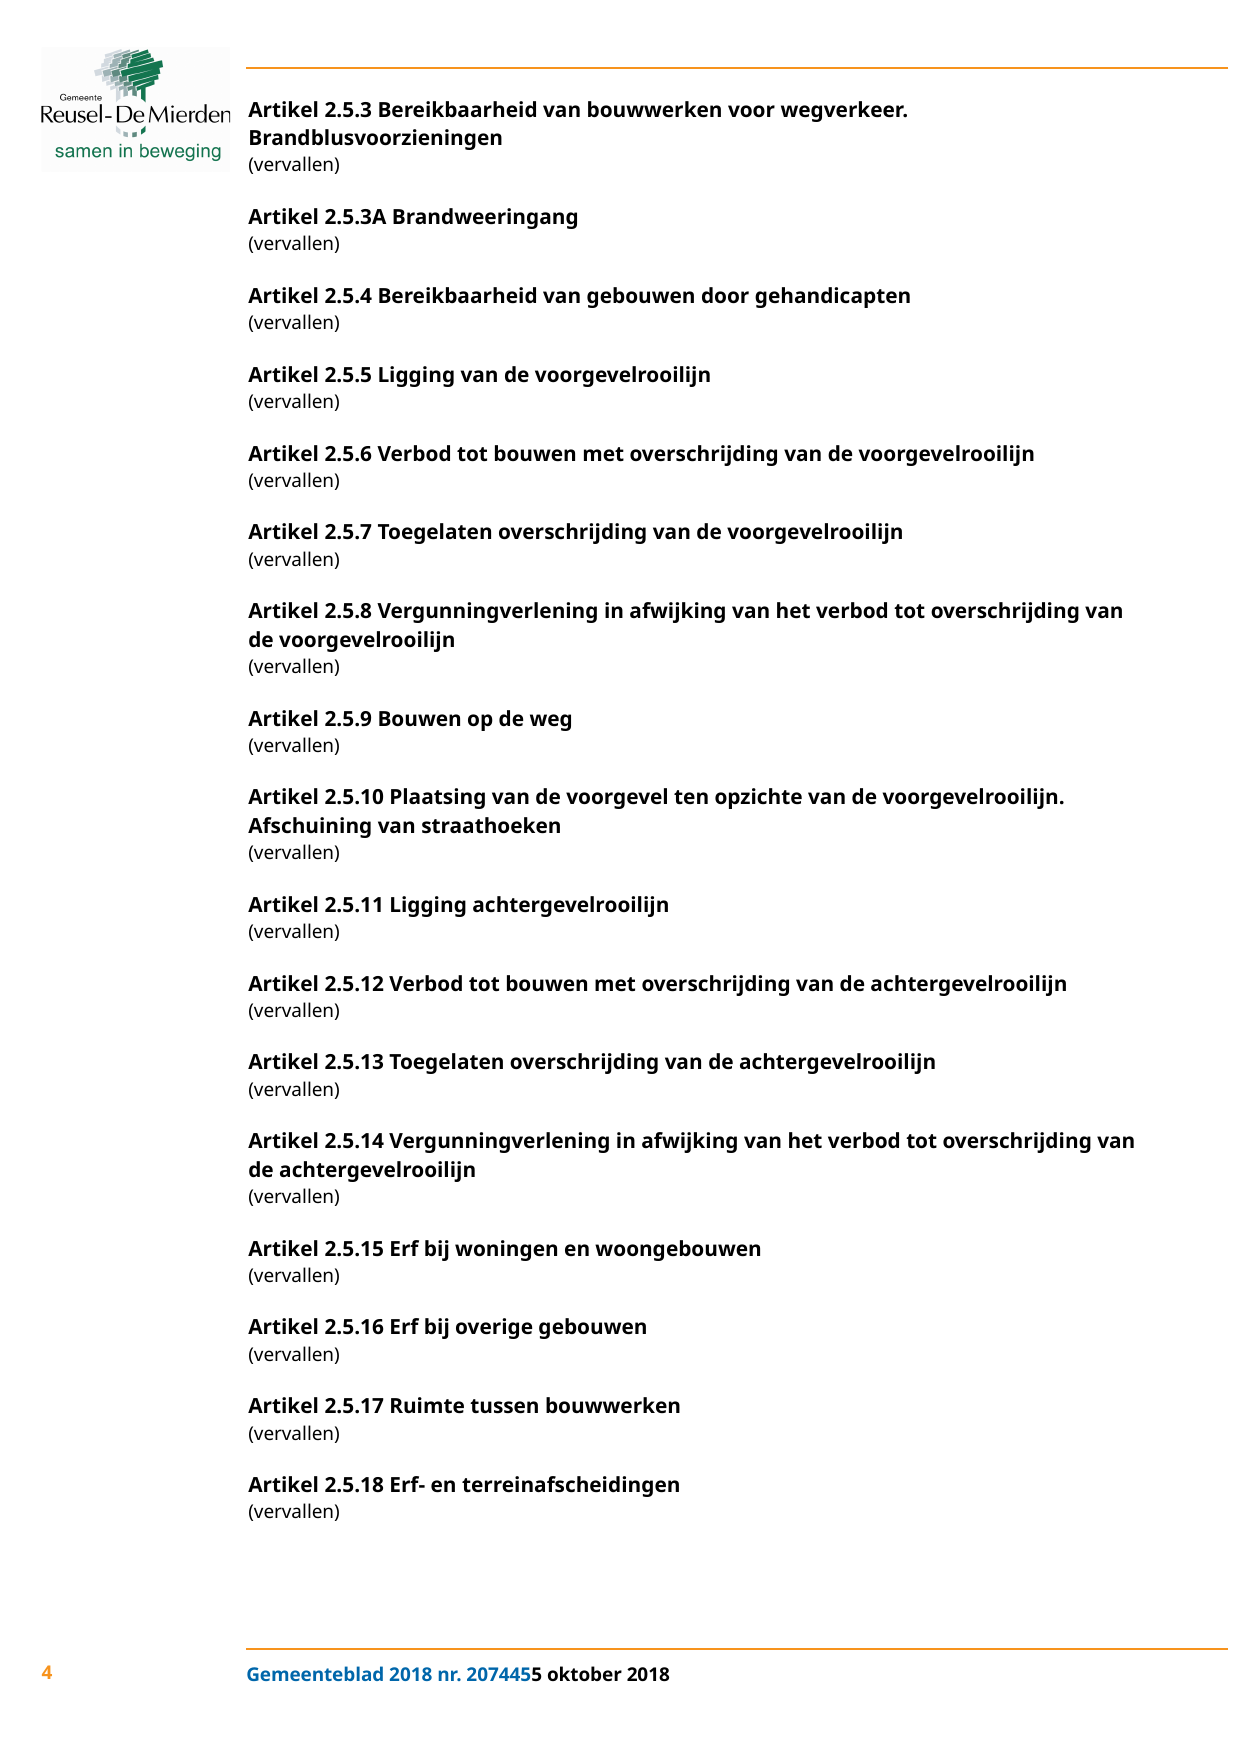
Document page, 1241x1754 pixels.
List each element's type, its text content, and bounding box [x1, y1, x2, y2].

text (vervallen) [248, 1341, 1152, 1367]
text Artikel 2.5.6 Verbod tot bouwen met overschrijding van de voorgevelrooilijn [248, 439, 1152, 467]
text Artikel 2.5.14 Vergunningverlening in afwijking van het verbod tot overschrijding van de achtergevelrooilijn [248, 1126, 1152, 1183]
text Artikel 2.5.15 Erf bij woningen en woongebouwen [248, 1234, 1152, 1262]
text (vervallen) [248, 997, 1152, 1023]
text (vervallen) [248, 152, 1152, 177]
picture [41, 47, 231, 172]
text (vervallen) [248, 467, 1152, 493]
text (vervallen) [248, 1262, 1152, 1288]
text Artikel 2.5.16 Erf bij overige gebouwen [248, 1312, 1152, 1341]
text (vervallen) [248, 918, 1152, 944]
text (vervallen) [248, 546, 1152, 572]
text (vervallen) [248, 1499, 1152, 1524]
text Artikel 2.5.9 Bouwen op de weg [248, 704, 1152, 732]
text Artikel 2.5.4 Bereikbaarheid van gebouwen door gehandicapten [248, 281, 1152, 309]
text (vervallen) [248, 1183, 1152, 1209]
text Artikel 2.5.13 Toegelaten overschrijding van de achtergevelrooilijn [248, 1047, 1152, 1076]
text (vervallen) [248, 732, 1152, 758]
text Artikel 2.5.12 Verbod tot bouwen met overschrijding van de achtergevelrooilijn [248, 969, 1152, 997]
text Artikel 2.5.10 Plaatsing van de voorgevel ten opzichte van de voorgevelrooilijn. Afschuining van straathoeken [248, 782, 1152, 839]
text Artikel 2.5.8 Vergunningverlening in afwijking van het verbod tot overschrijding van de voorgevelrooilijn [248, 596, 1152, 653]
text (vervallen) [248, 388, 1152, 414]
text Artikel 2.5.11 Ligging achtergevelrooilijn [248, 890, 1152, 918]
text (vervallen) [248, 653, 1152, 679]
text (vervallen) [248, 839, 1152, 865]
text Artikel 2.5.17 Ruimte tussen bouwwerken [248, 1391, 1152, 1420]
text (vervallen) [248, 231, 1152, 256]
text Artikel 2.5.3 Bereikbaarheid van bouwwerken voor wegverkeer. Brandblusvoorzieningen [248, 95, 1152, 152]
text Artikel 2.5.5 Ligging van de voorgevelrooilijn [248, 360, 1152, 388]
text Artikel 2.5.3A Brandweeringang [248, 202, 1152, 231]
text (vervallen) [248, 1076, 1152, 1102]
text Artikel 2.5.18 Erf- en terreinafscheidingen [248, 1470, 1152, 1499]
text Artikel 2.5.7 Toegelaten overschrijding van de voorgevelrooilijn [248, 517, 1152, 546]
text (vervallen) [248, 309, 1152, 335]
text (vervallen) [248, 1420, 1152, 1446]
